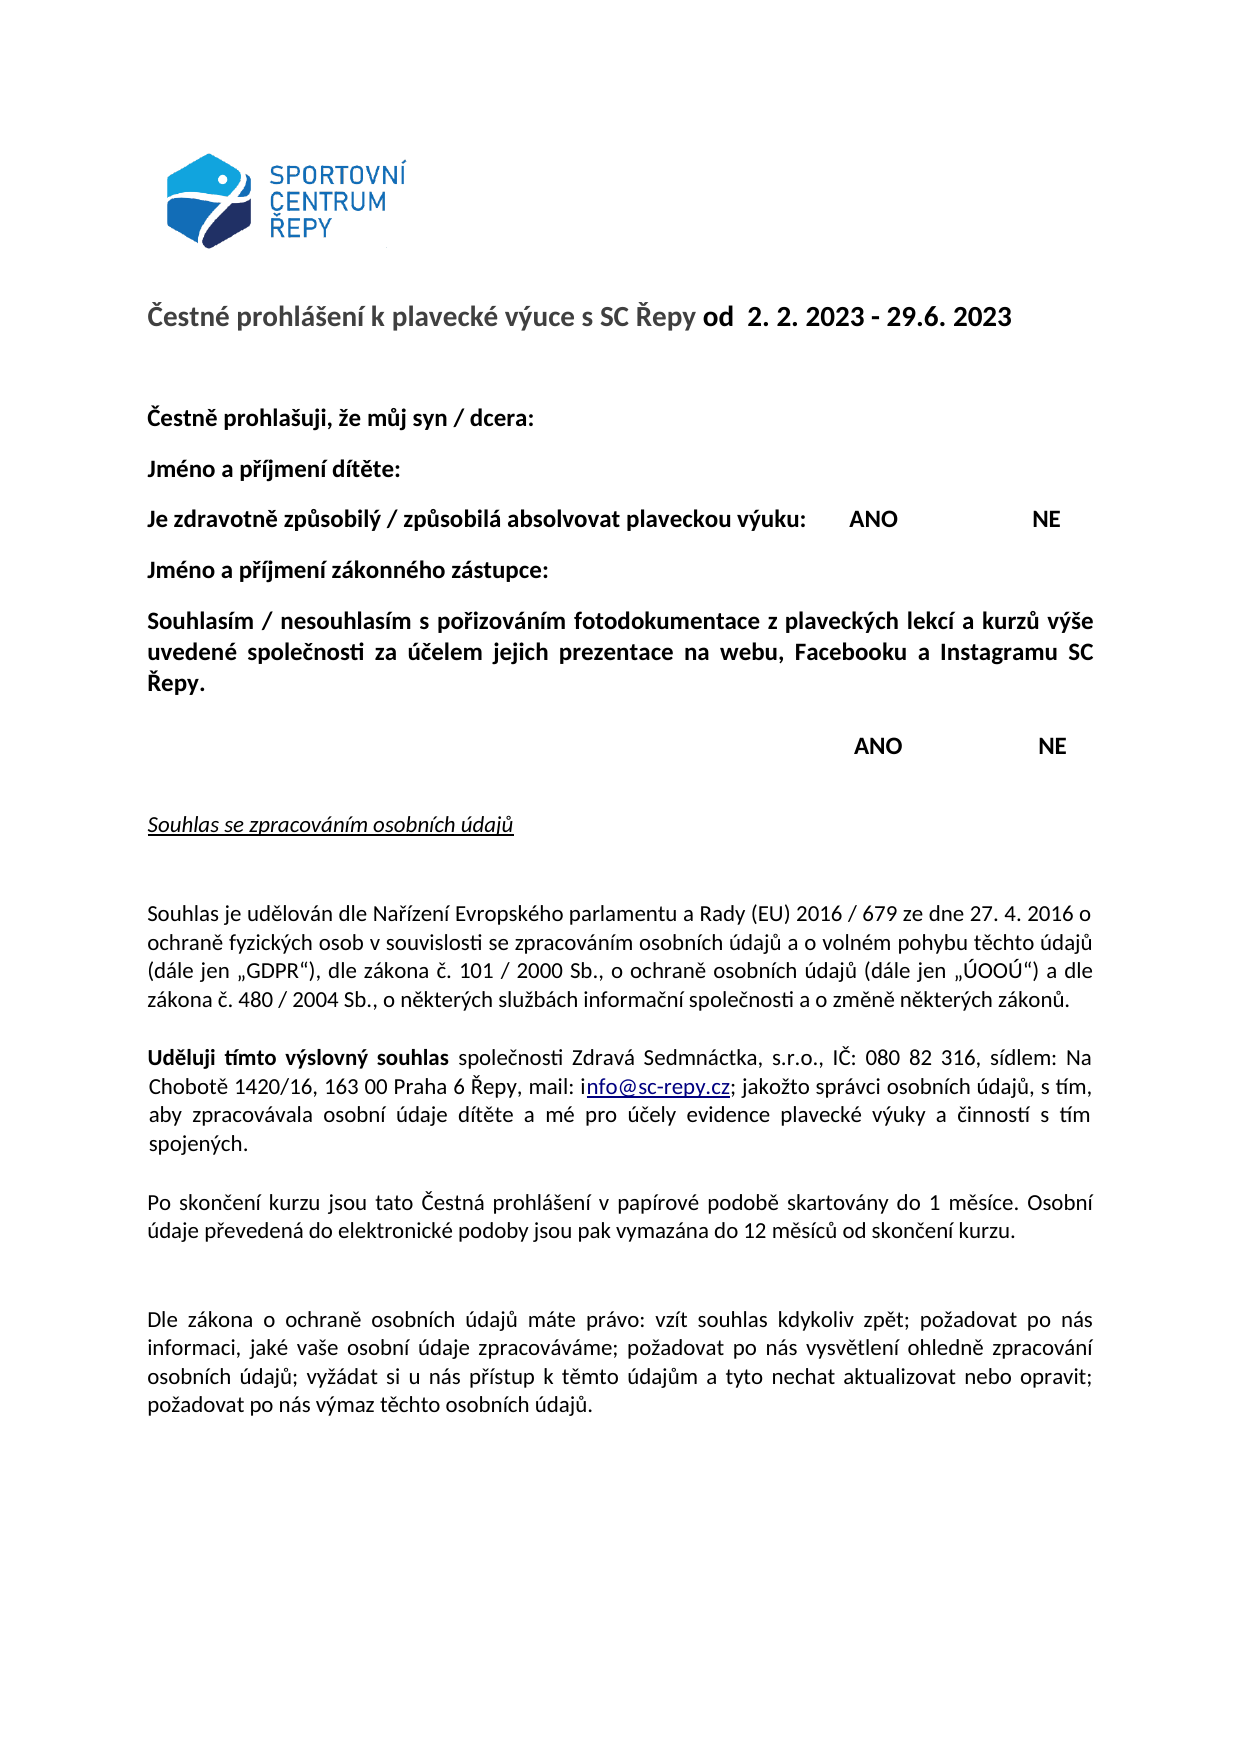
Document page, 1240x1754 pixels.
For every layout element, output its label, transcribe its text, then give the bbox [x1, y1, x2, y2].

text Jméno a příjmení dítěte: [147, 453, 1098, 483]
text Čestně prohlašuji, že můj syn / dcera: [147, 402, 1098, 433]
text Čestné prohlášení k plavecké výuce s SC Řepy od 2. 2. 2023 - 29.6. 2023 [147, 298, 1093, 333]
text Jméno a příjmení zákonného zástupce: [147, 554, 1098, 585]
text Uděluji tímto výslovný souhlas společnosti Zdravá Sedmnáctka, s.r.o., IČ: 080 82 316, sídlem: Na Chobotě 1420/16, 163 00 Praha 6 Řepy, mail: info@sc-repy.cz; jakožto správci osobních údajů, s tím, aby zpracovávala osobní údaje dítěte a mé pro účely evidence plavecké výuky a činností s tím spojených. [147, 1043, 1093, 1157]
text Souhlas je udělován dle Nařízení Evropského parlamentu a Rady (EU) 2016 / 679 ze dne 27. 4. 2016 o ochraně fyzických osob v souvislosti se zpracováním osobních údajů a o volném pohybu těchto údajů (dále jen „GDPR“), dle zákona č. 101 / 2000 Sb., o ochraně osobních údajů (dále jen „ÚOOÚ“) a dle zákona č. 480 / 2004 Sb., o některých službách informační společnosti a o změně některých zákonů. [147, 899, 1094, 1013]
text Souhlas se zpracováním osobních údajů [147, 810, 1098, 838]
text Je zdravotně způsobilý / způsobilá absolvovat plaveckou výuku: ANO NE [147, 504, 1098, 534]
text ANO NE [147, 730, 1094, 761]
text Po skončení kurzu jsou tato Čestná prohlášení v papírové podobě skartovány do 1 měsíce. Osobní údaje převedená do elektronické podoby jsou pak vymazána do 12 měsíců od skončení kurzu. [147, 1188, 1094, 1244]
text Souhlasím / nesouhlasím s pořizováním fotodokumentace z plaveckých lekcí a kurzů výše uvedené společnosti za účelem jejich prezentace na webu, Facebooku a Instagramu SC Řepy. [147, 605, 1094, 698]
text Dle zákona o ochraně osobních údajů máte právo: vzít souhlas kdykoliv zpět; požadovat po nás informaci, jaké vaše osobní údaje zpracováváme; požadovat po nás vysvětlení ohledně zpracování osobních údajů; vyžádat si u nás přístup k těmto údajům a tyto nechat aktualizovat nebo opravit; požadovat po nás výmaz těchto osobních údajů. [147, 1305, 1094, 1418]
